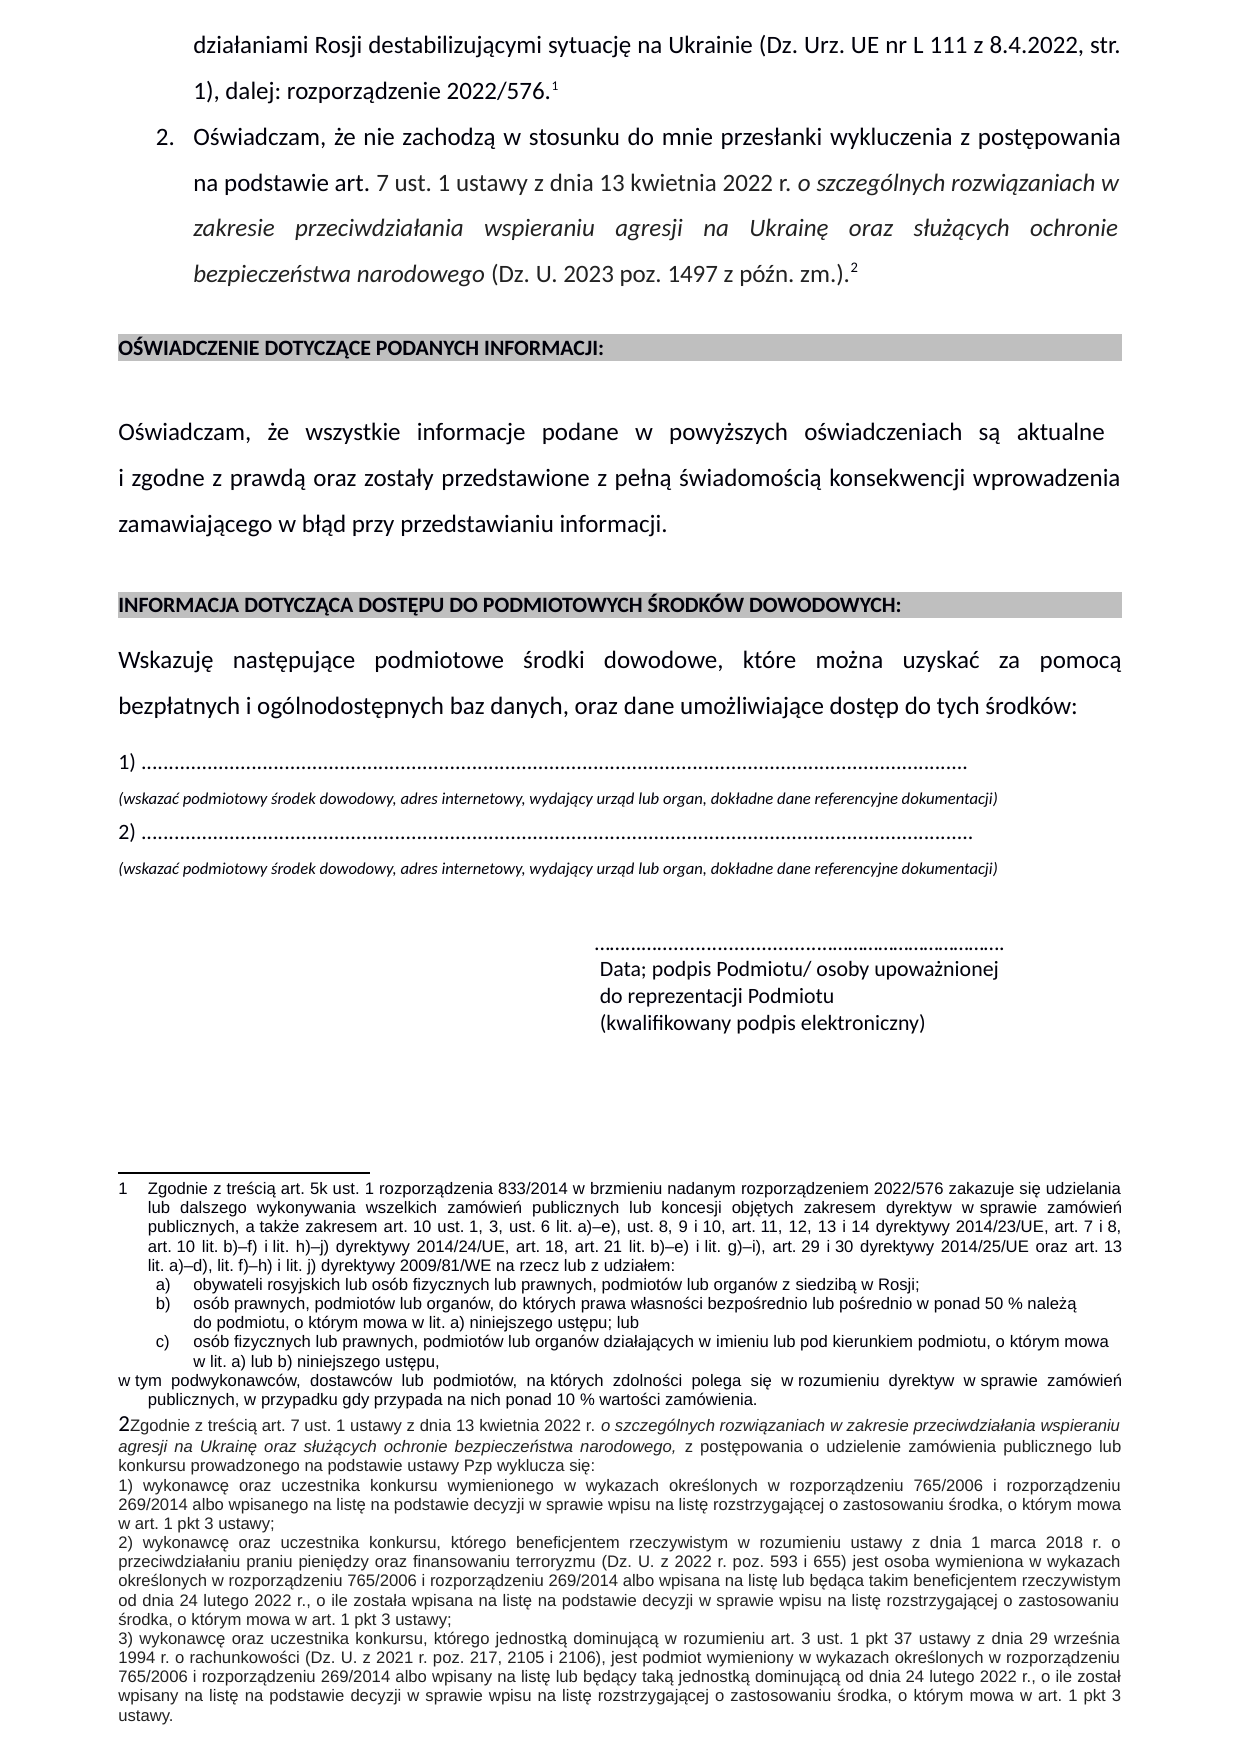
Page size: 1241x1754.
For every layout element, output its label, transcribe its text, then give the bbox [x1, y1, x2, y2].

list Zgodnie z treścią art. 7 ust. 1 ustawy z dnia 13 kwietnia 2022 r. o szczególnych rozwiązaniach w zakresie przeciwdziałania wspieraniu agresji na Ukrainę oraz służących ochronie bezpieczeństwa narodowego, z postępowania o udzielenie zamówienia publicznego lub konkursu prowadzonego na podstawie ustawy Pzp wyklucza się: [118, 1409, 1122, 1475]
text INFORMACJA DOTYCZĄCA DOSTĘPU DO PODMIOTOWYCH ŚRODKÓW DOWODOWYCH: [118, 592, 1122, 618]
text Wskazuję następujące podmiotowe środki dowodowe, które można uzyskać za pomocą bezpłatnych i ogólnodostępnych baz danych, oraz dane umożliwiające dostęp do tych środków: [118, 644, 1122, 720]
list osób fizycznych lub prawnych, podmiotów lub organów działających w imieniu lub pod kierunkiem podmiotu, o którym mowa w lit. a) lub b) niniejszego ustępu, [156, 1332, 1122, 1371]
text 1) ...................................................................................................................................................... [118, 748, 1122, 775]
text (kwalifikowany podpis elektroniczny) [118, 1009, 1122, 1036]
text do reprezentacji Podmiotu [118, 982, 1122, 1009]
list 1) wykonawcę oraz uczestnika konkursu wymienionego w wykazach określonych w rozporządzeniu 765/2006 i rozporządzeniu 269/2014 albo wpisanego na listę na podstawie decyzji w sprawie wpisu na listę rozstrzygającej o zastosowaniu środka, o którym mowa w art. 1 pkt 3 ustawy; [118, 1475, 1122, 1533]
text Oświadczam, że wszystkie informacje podane w powyższych oświadczeniach są aktualne i zgodne z prawdą oraz zostały przedstawione z pełną świadomością konsekwencji wprowadzenia zamawiającego w błąd przy przedstawianiu informacji. [118, 416, 1122, 538]
list 2) wykonawcę oraz uczestnika konkursu, którego beneficjentem rzeczywistym w rozumieniu ustawy z dnia 1 marca 2018 r. o przeciwdziałaniu praniu pieniędzy oraz finansowaniu terroryzmu (Dz. U. z 2022 r. poz. 593 i 655) jest osoba wymieniona w wykazach określonych w rozporządzeniu 765/2006 i rozporządzeniu 269/2014 albo wpisana na listę lub będąca takim beneficjentem rzeczywistym od dnia 24 lutego 2022 r., o ile została wpisana na listę na podstawie decyzji w sprawie wpisu na listę rozstrzygającej o zastosowaniu środka, o którym mowa w art. 1 pkt 3 ustawy; [118, 1533, 1122, 1629]
text Data; podpis Podmiotu/ osoby upoważnionej [118, 956, 1122, 982]
list obywateli rosyjskich lub osób fizycznych lub prawnych, podmiotów lub organów z siedzibą w Rosji; [156, 1275, 1122, 1294]
list osób prawnych, podmiotów lub organów, do których prawa własności bezpośrednio lub pośrednio w ponad 50 % należą do podmiotu, o którym mowa w lit. a) niniejszego ustępu; lub [156, 1294, 1122, 1332]
text ……...…................................……………………………. [118, 929, 1122, 956]
text OŚWIADCZENIE DOTYCZĄCE PODANYCH INFORMACJI: [118, 334, 1122, 361]
text (wskazać podmiotowy środek dowodowy, adres internetowy, wydający urząd lub organ, dokładne dane referencyjne dokumentacji) [118, 788, 1122, 808]
list Zgodnie z treścią art. 5k ust. 1 rozporządzenia 833/2014 w brzmieniu nadanym rozporządzeniem 2022/576 zakazuje się udzielania lub dalszego wykonywania wszelkich zamówień publicznych lub koncesji objętych zakresem dyrektyw w sprawie zamówień publicznych, a także zakresem art. 10 ust. 1, 3, ust. 6 lit. a)–e), ust. 8, 9 i 10, art. 11, 12, 13 i 14 dyrektywy 2014/23/UE, art. 7 i 8, art. 10 lit. b)–f) i lit. h)–j) dyrektywy 2014/24/UE, art. 18, art. 21 lit. b)–e) i lit. g)–i), art. 29 i 30 dyrektywy 2014/25/UE oraz art. 13 lit. a)–d), lit. f)–h) i lit. j) dyrektywy 2009/81/WE na rzecz lub z udziałem: [118, 1179, 1122, 1275]
list w tym podwykonawców, dostawców lub podmiotów, na których zdolności polega się w rozumieniu dyrektyw w sprawie zamówień publicznych, w przypadku gdy przypada na nich ponad 10 % wartości zamówienia. [118, 1371, 1122, 1409]
list Oświadczam, że nie zachodzą w stosunku do mnie przesłanki wykluczenia z postępowania na podstawie art. 7 ust. 1 ustawy z dnia 13 kwietnia 2022 r. o szczególnych rozwiązaniach w zakresie przeciwdziałania wspieraniu agresji na Ukrainę oraz służących ochronie bezpieczeństwa narodowego (Dz. U. 2023 poz. 1497 z późn. zm.). [156, 121, 1122, 289]
list działaniami Rosji destabilizującymi sytuację na Ukrainie (Dz. Urz. UE nr L 111 z 8.4.2022, str. 1), dalej: rozporządzenie 2022/576. [156, 29, 1122, 106]
list 3) wykonawcę oraz uczestnika konkursu, którego jednostką dominującą w rozumieniu art. 3 ust. 1 pkt 37 ustawy z dnia 29 września 1994 r. o rachunkowości (Dz. U. z 2021 r. poz. 217, 2105 i 2106), jest podmiot wymieniony w wykazach określonych w rozporządzeniu 765/2006 i rozporządzeniu 269/2014 albo wpisany na listę lub będący taką jednostką dominującą od dnia 24 lutego 2022 r., o ile został wpisany na listę na podstawie decyzji w sprawie wpisu na listę rozstrzygającej o zastosowaniu środka, o którym mowa w art. 1 pkt 3 ustawy. [118, 1629, 1122, 1724]
text (wskazać podmiotowy środek dowodowy, adres internetowy, wydający urząd lub organ, dokładne dane referencyjne dokumentacji) [118, 858, 1122, 879]
text 2) ....................................................................................................................................................... [118, 818, 1122, 845]
